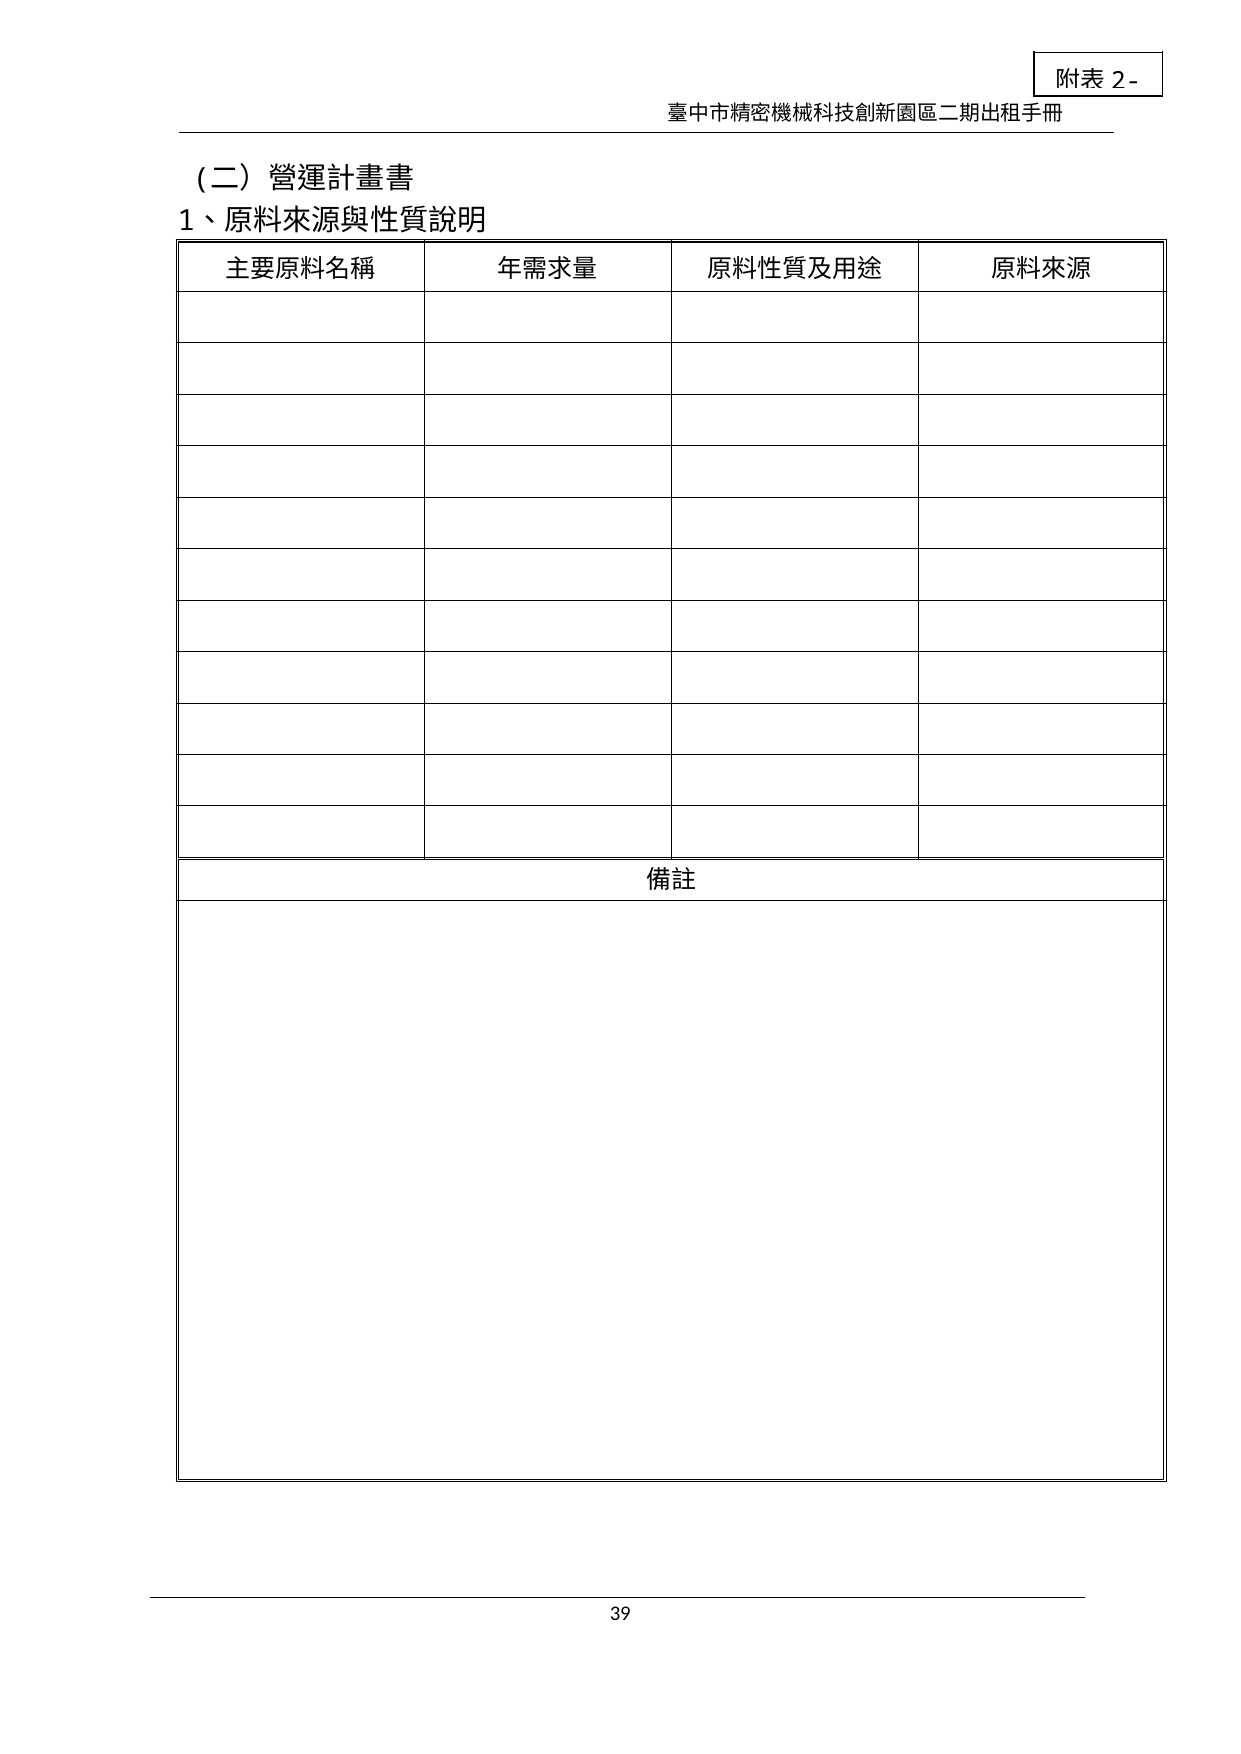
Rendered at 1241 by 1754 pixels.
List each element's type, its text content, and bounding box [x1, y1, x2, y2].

table_cell [179, 704, 424, 754]
table_header 主要原料名稱 [179, 243, 424, 291]
table_header 原料性質及用途 [672, 243, 918, 291]
table_cell [672, 343, 918, 394]
table_cell [919, 601, 1163, 651]
table_cell [425, 498, 671, 548]
table_cell [425, 601, 671, 651]
table_cell [179, 652, 424, 702]
table_cell [179, 498, 424, 548]
table_cell [672, 704, 918, 754]
table_cell [179, 292, 424, 342]
text (二）營運計畫書 [177, 154, 1063, 197]
table_cell [425, 549, 671, 599]
table_cell [919, 498, 1163, 548]
table_header 年需求量 [425, 243, 671, 291]
table_cell [672, 549, 918, 599]
table_cell 備註 [179, 860, 1163, 900]
table_cell [919, 549, 1163, 599]
text [1035, 53, 1162, 95]
table_cell [919, 343, 1163, 394]
table_cell [919, 755, 1163, 805]
table_header 原料來源 [919, 243, 1163, 291]
table_cell [672, 652, 918, 702]
table_cell [672, 292, 918, 342]
table_cell [672, 395, 918, 445]
table_cell [425, 446, 671, 497]
table_cell [919, 704, 1163, 754]
table_cell [919, 395, 1163, 445]
table_cell [179, 601, 424, 651]
table_cell [425, 704, 671, 754]
table_cell [179, 901, 1163, 1479]
table_cell [672, 755, 918, 805]
text 1、原料來源與性質說明 [177, 197, 1063, 239]
table_cell [672, 498, 918, 548]
table_cell [425, 343, 671, 394]
table_cell [179, 446, 424, 497]
table_cell [179, 549, 424, 599]
table_cell [179, 755, 424, 805]
text 附表2-1 [1049, 60, 1147, 88]
table_cell [179, 806, 424, 857]
table_cell [425, 755, 671, 805]
table_cell [919, 446, 1163, 497]
table_cell [425, 292, 671, 342]
table_cell [919, 292, 1163, 342]
table_cell [919, 806, 1163, 857]
table_cell [425, 806, 671, 857]
table_cell [672, 601, 918, 651]
table_cell [425, 652, 671, 702]
table_cell [672, 446, 918, 497]
table_cell [179, 343, 424, 394]
table_cell [425, 395, 671, 445]
table_cell [919, 652, 1163, 702]
table_cell [179, 395, 424, 445]
table_cell [672, 806, 918, 857]
